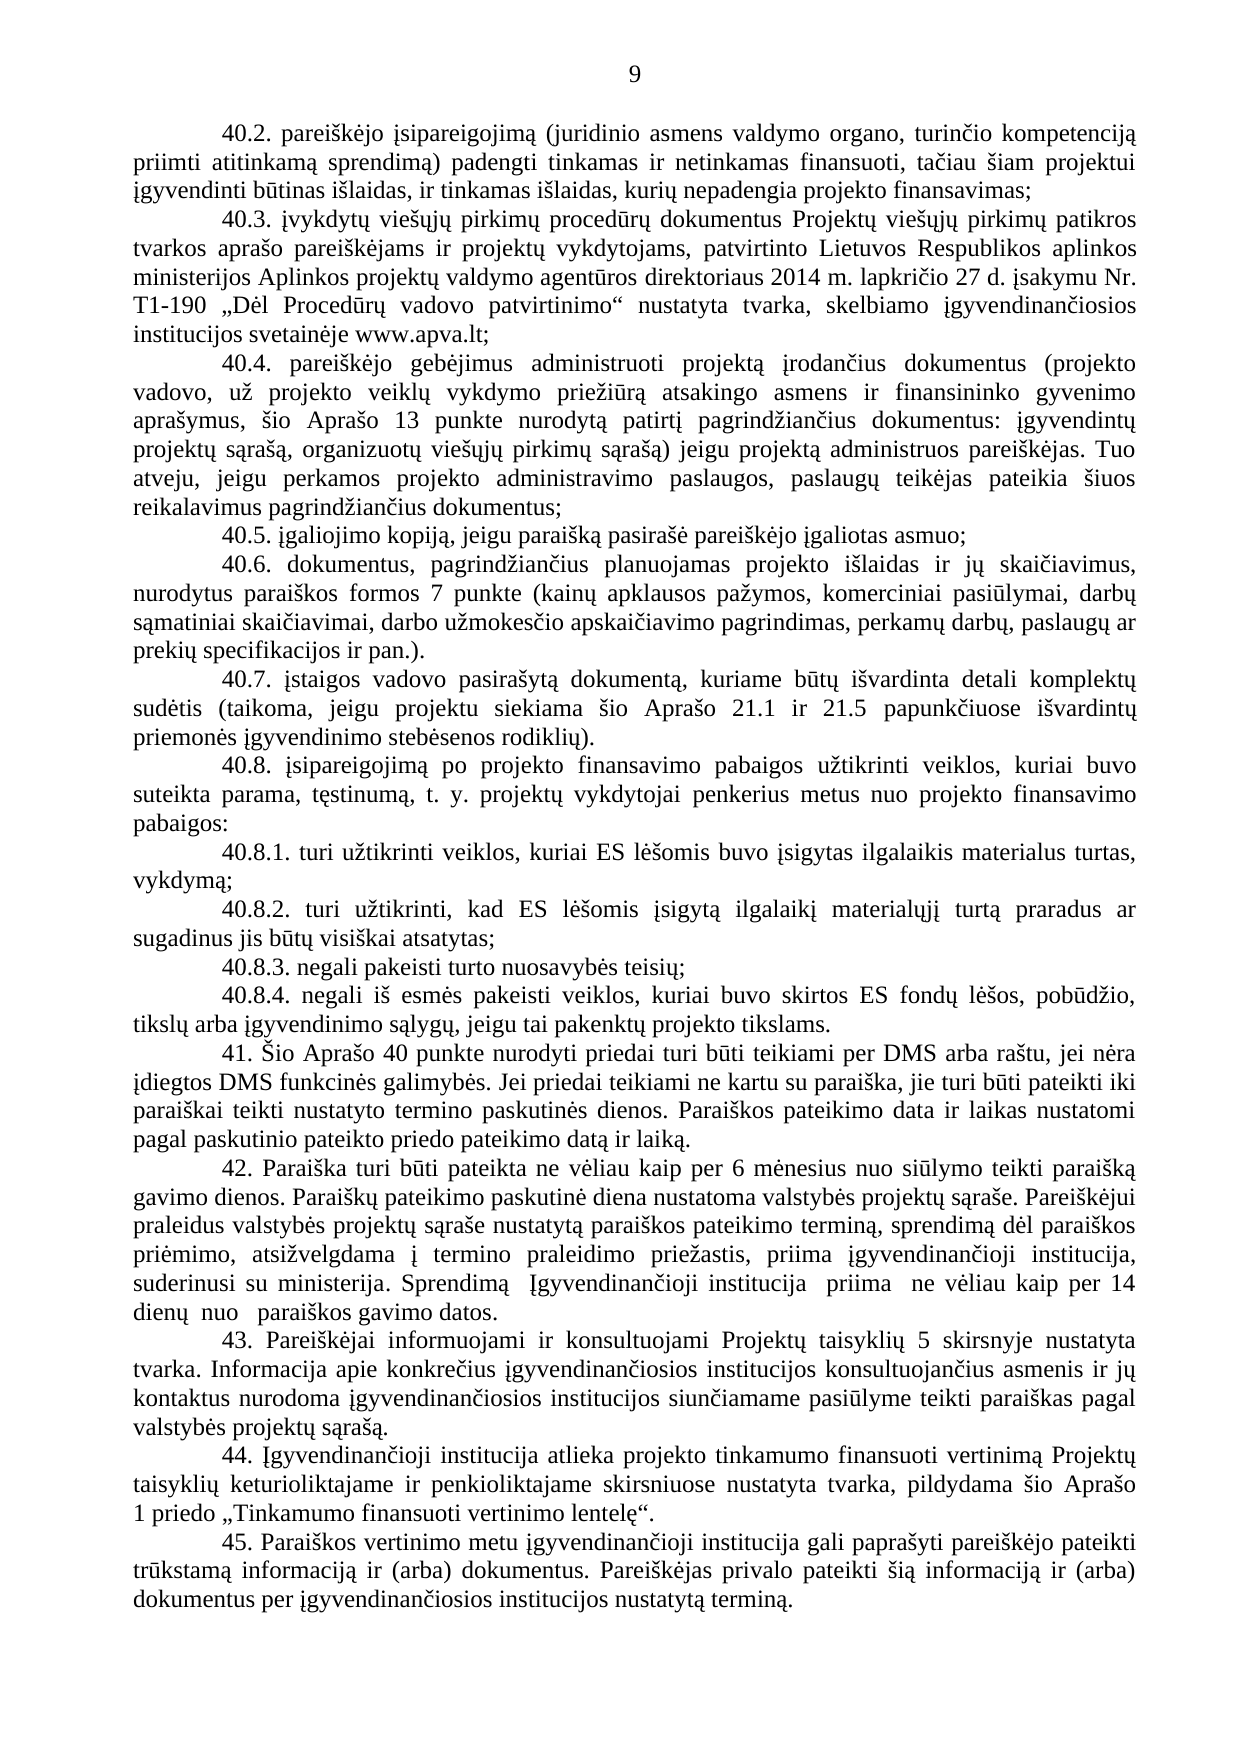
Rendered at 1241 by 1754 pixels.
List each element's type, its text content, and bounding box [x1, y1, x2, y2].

text 42. Paraiška turi būti pateikta ne vėliau kaip per 6 mėnesius nuo siūlymo teikti paraišką gavimo dienos. Paraiškų pateikimo paskutinė diena nustatoma valstybės projektų sąraše. Pareiškėjui praleidus valstybės projektų sąraše nustatytą paraiškos pateikimo terminą, sprendimą dėl paraiškos priėmimo, atsižvelgdama į termino praleidimo priežastis, priima įgyvendinančioji institucija, suderinusi su ministerija. Sprendimą Įgyvendinančioji institucija priima ne vėliau kaip per 14 dienų nuo paraiškos gavimo datos. [133, 1153, 1137, 1326]
text 40.5. įgaliojimo kopiją, jeigu paraišką pasirašė pareiškėjo įgaliotas asmuo; [133, 521, 1137, 549]
text 40.7. įstaigos vadovo pasirašytą dokumentą, kuriame būtų išvardinta detali komplektų sudėtis (taikoma, jeigu projektu siekiama šio Aprašo 21.1 ir 21.5 papunkčiuose išvardintų priemonės įgyvendinimo stebėsenos rodiklių). [133, 664, 1137, 751]
text 40.2. pareiškėjo įsipareigojimą (juridinio asmens valdymo organo, turinčio kompetenciją priimti atitinkamą sprendimą) padengti tinkamas ir netinkamas finansuoti, tačiau šiam projektui įgyvendinti būtinas išlaidas, ir tinkamas išlaidas, kurių nepadengia projekto finansavimas; [133, 118, 1137, 204]
text 40.8.2. turi užtikrinti, kad ES lėšomis įsigytą ilgalaikį materialųjį turtą praradus ar sugadinus jis būtų visiškai atsatytas; [133, 894, 1137, 952]
text 40.8. įsipareigojimą po projekto finansavimo pabaigos užtikrinti veiklos, kuriai buvo suteikta parama, tęstinumą, t. y. projektų vykdytojai penkerius metus nuo projekto finansavimo pabaigos: [133, 751, 1137, 837]
text 40.6. dokumentus, pagrindžiančius planuojamas projekto išlaidas ir jų skaičiavimus, nurodytus paraiškos formos 7 punkte (kainų apklausos pažymos, komerciniai pasiūlymai, darbų sąmatiniai skaičiavimai, darbo užmokesčio apskaičiavimo pagrindimas, perkamų darbų, paslaugų ar prekių specifikacijos ir pan.). [133, 549, 1137, 664]
text 40.3. įvykdytų viešųjų pirkimų procedūrų dokumentus Projektų viešųjų pirkimų patikros tvarkos aprašo pareiškėjams ir projektų vykdytojams, patvirtinto Lietuvos Respublikos aplinkos ministerijos Aplinkos projektų valdymo agentūros direktoriaus 2014 m. lapkričio 27 d. įsakymu Nr. T1-190 „Dėl Procedūrų vadovo patvirtinimo“ nustatyta tvarka, skelbiamo įgyvendinančiosios institucijos svetainėje www.apva.lt; [133, 204, 1137, 348]
text 41. Šio Aprašo 40 punkte nurodyti priedai turi būti teikiami per DMS arba raštu, jei nėra įdiegtos DMS funkcinės galimybės. Jei priedai teikiami ne kartu su paraiška, jie turi būti pateikti iki paraiškai teikti nustatyto termino paskutinės dienos. Paraiškos pateikimo data ir laikas nustatomi pagal paskutinio pateikto priedo pateikimo datą ir laiką. [133, 1038, 1137, 1153]
text 40.8.3. negali pakeisti turto nuosavybės teisių; [133, 952, 1137, 981]
text 43. Pareiškėjai informuojami ir konsultuojami Projektų taisyklių 5 skirsnyje nustatyta tvarka. Informacija apie konkrečius įgyvendinančiosios institucijos konsultuojančius asmenis ir jų kontaktus nurodoma įgyvendinančiosios institucijos siunčiamame pasiūlyme teikti paraiškas pagal valstybės projektų sąrašą. [133, 1326, 1137, 1441]
text 45. Paraiškos vertinimo metu įgyvendinančioji institucija gali paprašyti pareiškėjo pateikti trūkstamą informaciją ir (arba) dokumentus. Pareiškėjas privalo pateikti šią informaciją ir (arba) dokumentus per įgyvendinančiosios institucijos nustatytą terminą. [133, 1527, 1137, 1613]
text 40.8.1. turi užtikrinti veiklos, kuriai ES lėšomis buvo įsigytas ilgalaikis materialus turtas, vykdymą; [133, 837, 1137, 894]
text 40.4. pareiškėjo gebėjimus administruoti projektą įrodančius dokumentus (projekto vadovo, už projekto veiklų vykdymo priežiūrą atsakingo asmens ir finansininko gyvenimo aprašymus, šio Aprašo 13 punkte nurodytą patirtį pagrindžiančius dokumentus: įgyvendintų projektų sąrašą, organizuotų viešųjų pirkimų sąrašą) jeigu projektą administruos pareiškėjas. Tuo atveju, jeigu perkamos projekto administravimo paslaugos, paslaugų teikėjas pateikia šiuos reikalavimus pagrindžiančius dokumentus; [133, 348, 1137, 521]
text 44. Įgyvendinančioji institucija atlieka projekto tinkamumo finansuoti vertinimą Projektų taisyklių keturioliktajame ir penkioliktajame skirsniuose nustatyta tvarka, pildydama šio Aprašo 1 priedo „Tinkamumo finansuoti vertinimo lentelę“. [133, 1441, 1137, 1527]
text 40.8.4. negali iš esmės pakeisti veiklos, kuriai buvo skirtos ES fondų lėšos, pobūdžio, tikslų arba įgyvendinimo sąlygų, jeigu tai pakenktų projekto tikslams. [133, 981, 1137, 1038]
